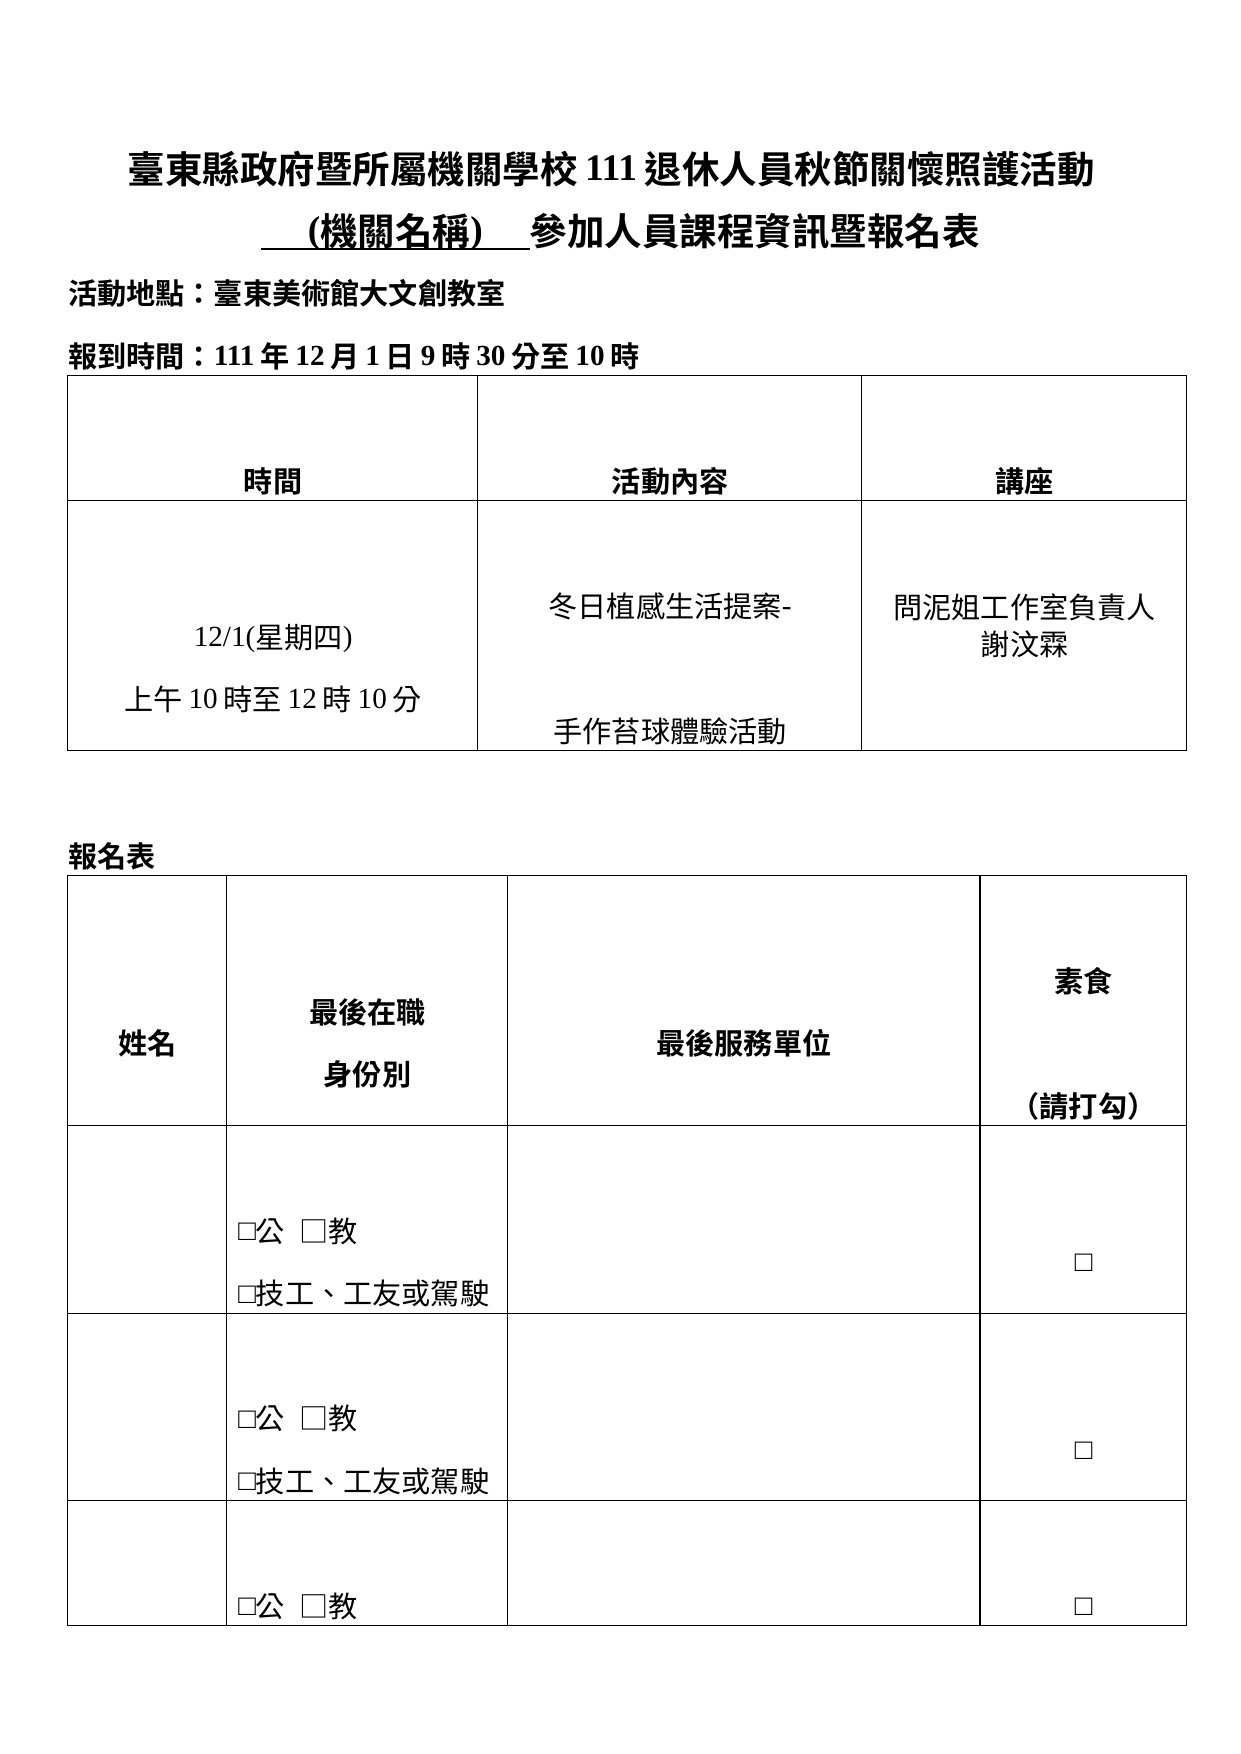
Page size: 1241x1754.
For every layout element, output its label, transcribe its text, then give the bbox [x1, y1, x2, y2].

table_cell □ [981, 1126, 1186, 1313]
text (機關名稱) 參加人員課程資訊暨報名表 [68, 188, 1172, 250]
table_cell □ [981, 1501, 1186, 1625]
text 報到時間：111年12月1日9時30分至10時 [68, 313, 1172, 375]
table_header 時間 [68, 376, 477, 500]
table_cell [68, 1126, 226, 1313]
table_cell [68, 1501, 226, 1625]
table_header 活動內容 [478, 376, 861, 500]
table_cell [508, 1314, 979, 1500]
table_header 姓名 [68, 876, 226, 1125]
text 臺東縣政府暨所屬機關學校111退休人員秋節關懷照護活動 [68, 125, 1172, 188]
table_cell [508, 1126, 979, 1313]
text 活動地點：臺東美術館大文創教室 [68, 250, 1172, 313]
table_cell □公 □教 □技工、工友或駕駛 [227, 1314, 507, 1500]
table_cell [68, 1314, 226, 1500]
table_cell 12/1(星期四) 上午10時至12時10分 [68, 501, 477, 750]
table_header 素食 （請打勾） [981, 876, 1186, 1125]
table_cell [508, 1501, 979, 1625]
table_cell □ [981, 1314, 1186, 1500]
table_cell 冬日植感生活提案- 手作苔球體驗活動 [478, 501, 861, 750]
table_header 講座 [862, 376, 1186, 500]
text 報名表 [68, 813, 1172, 875]
table_header 最後在職 身份別 [227, 876, 507, 1125]
table_cell 問泥姐工作室負責人 謝汶霖 [862, 501, 1186, 750]
table_cell □公 □教 [227, 1501, 507, 1625]
table_cell □公 □教 □技工、工友或駕駛 [227, 1126, 507, 1313]
table_header 最後服務單位 [508, 876, 979, 1125]
